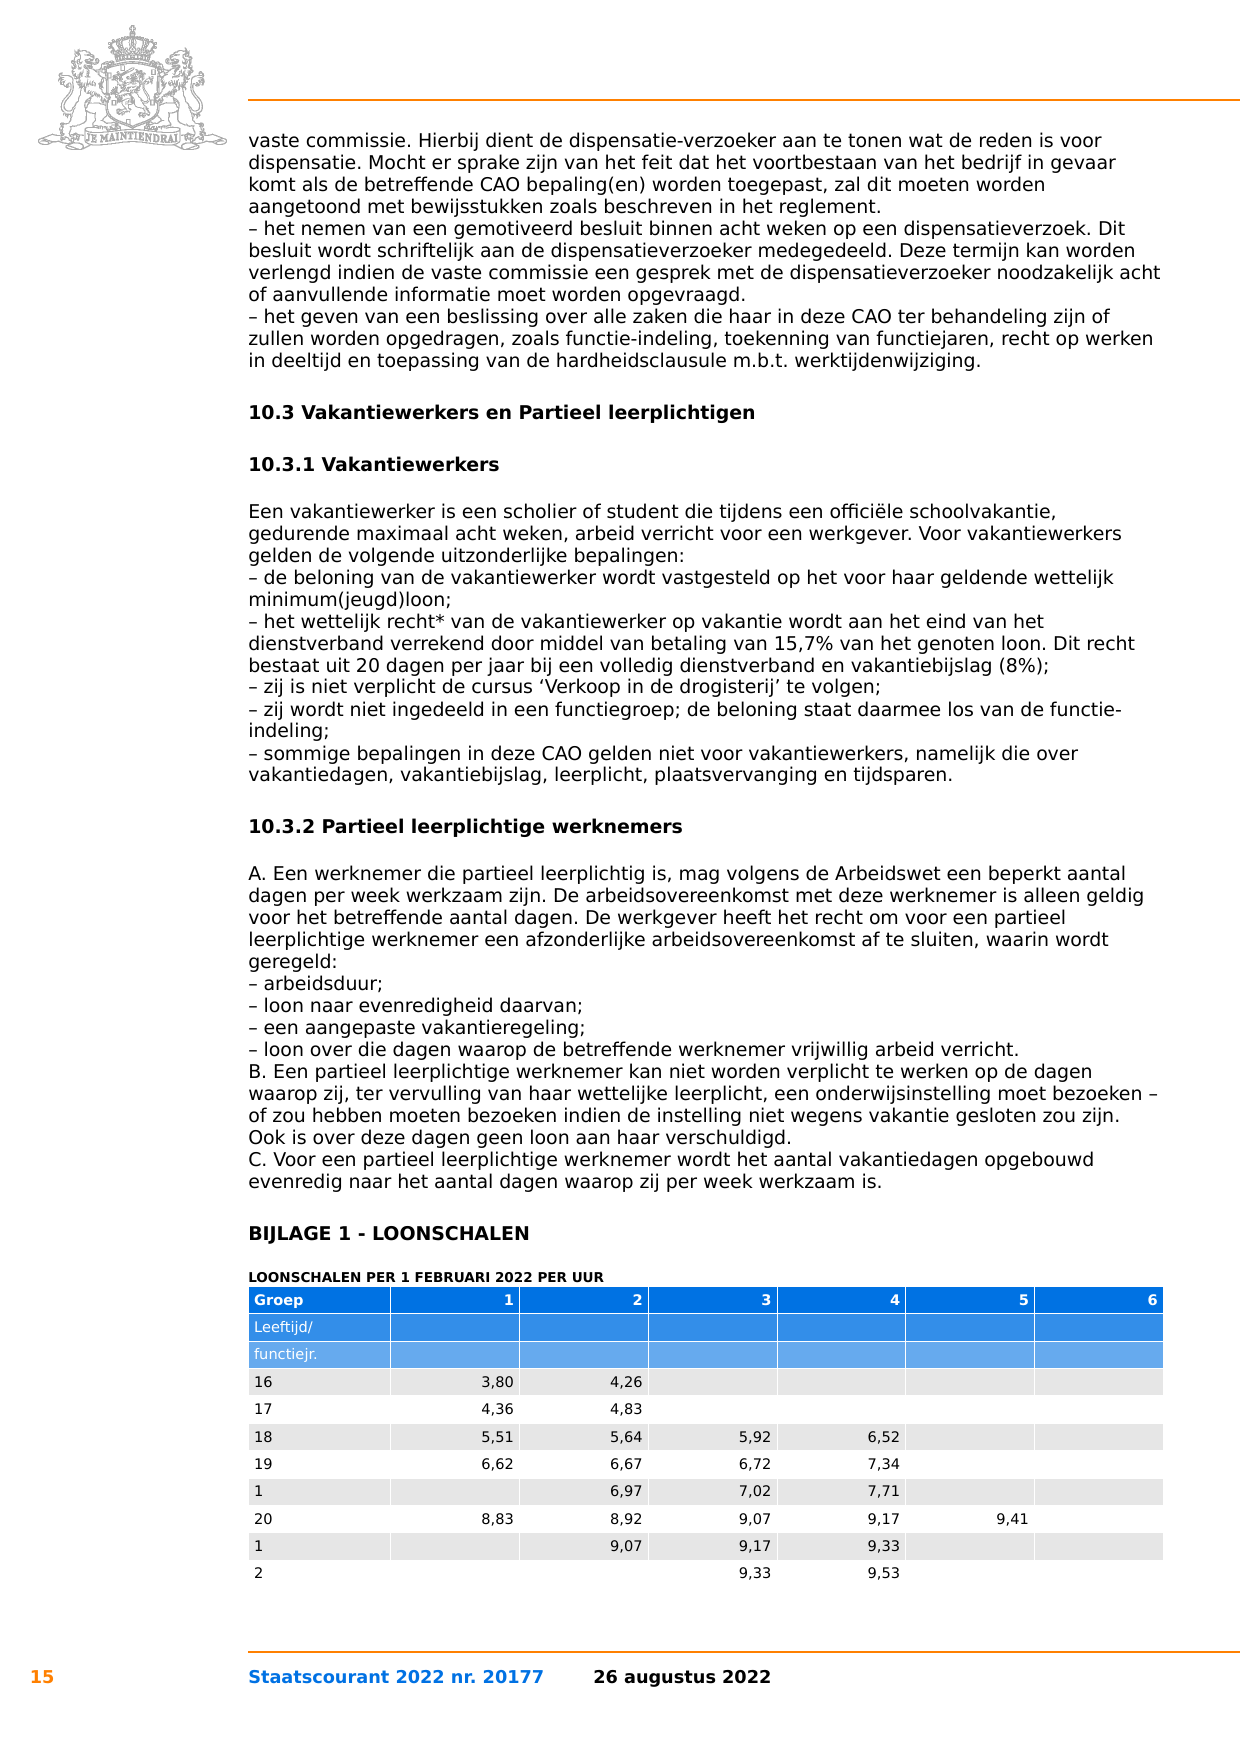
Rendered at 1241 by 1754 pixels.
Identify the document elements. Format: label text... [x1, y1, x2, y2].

table_cell 3,80 [391, 1369, 519, 1395]
table_cell 5,92 [649, 1424, 777, 1450]
table_cell 17 [249, 1396, 390, 1423]
picture [38, 25, 227, 150]
table_cell 7,71 [778, 1479, 905, 1505]
table_cell 5,64 [520, 1424, 648, 1450]
table_cell [906, 1561, 1034, 1587]
text – loon over die dagen waarop de betreffende werknemer vrijwillig arbeid verricht. [248, 1039, 1163, 1061]
table_cell 19 [249, 1451, 390, 1477]
table_cell 9,17 [649, 1533, 777, 1560]
table_cell [906, 1369, 1034, 1395]
table_cell 4 [778, 1287, 905, 1313]
table_cell 1 [249, 1533, 390, 1560]
table_cell 6,62 [391, 1451, 519, 1477]
table_cell Leeftijd/ [249, 1314, 390, 1341]
table_cell [520, 1314, 648, 1341]
subtitle 10.3.2 Partieel leerplichtige werknemers [248, 816, 1163, 838]
table_cell 9,33 [649, 1561, 777, 1587]
table_cell 6,72 [649, 1451, 777, 1477]
table_cell 9,33 [778, 1533, 905, 1560]
text – zij is niet verplicht de cursus ‘Verkoop in de drogisterij’ te volgen; [248, 676, 1163, 698]
table_cell 1 [249, 1479, 390, 1505]
table_cell [1035, 1561, 1163, 1587]
text vaste commissie. Hierbij dient de dispensatie-verzoeker aan te tonen wat de reden is voor dispensatie. Mocht er sprake zijn van het feit dat het voortbestaan van het bedrijf in gevaar komt als de betreffende CAO bepaling(en) worden toegepast, zal dit moeten worden aangetoond met bewijsstukken zoals beschreven in het reglement. [248, 130, 1163, 218]
table_cell 7,02 [649, 1479, 777, 1505]
table_cell [906, 1314, 1034, 1341]
table_cell [778, 1396, 905, 1423]
table_cell 6 [1035, 1287, 1163, 1313]
table_cell [1035, 1396, 1163, 1423]
text – sommige bepalingen in deze CAO gelden niet voor vakantiewerkers, namelijk die over vakantiedagen, vakantiebijslag, leerplicht, plaatsvervanging en tijdsparen. [248, 742, 1163, 786]
table_cell [1035, 1314, 1163, 1341]
text – zij wordt niet ingedeeld in een functiegroep; de beloning staat daarmee los van de functie-indeling; [248, 698, 1163, 742]
table_cell functiejr. [249, 1342, 390, 1368]
table_cell [1035, 1479, 1163, 1505]
table_cell [649, 1396, 777, 1423]
table_cell [906, 1424, 1034, 1450]
table_cell 3 [649, 1287, 777, 1313]
table_cell 2 [520, 1287, 648, 1313]
subtitle 10.3.1 Vakantiewerkers [248, 454, 1163, 476]
subtitle BIJLAGE 1 - LOONSCHALEN [248, 1223, 1163, 1245]
table_cell 18 [249, 1424, 390, 1450]
text – het nemen van een gemotiveerd besluit binnen acht weken op een dispensatieverzoek. Dit besluit wordt schriftelijk aan de dispensatieverzoeker medegedeeld. Deze termijn kan worden verlengd indien de vaste commissie een gesprek met de dispensatieverzoeker noodzakelijk acht of aanvullende informatie moet worden opgevraagd. [248, 218, 1163, 306]
text – arbeidsduur; [248, 973, 1163, 995]
table_cell [649, 1369, 777, 1395]
table_cell [778, 1369, 905, 1395]
text – het wettelijk recht* van de vakantiewerker op vakantie wordt aan het eind van het dienstverband verrekend door middel van betaling van 15,7% van het genoten loon. Dit recht bestaat uit 20 dagen per jaar bij een volledig dienstverband en vakantiebijslag (8%); [248, 611, 1163, 676]
table_cell [906, 1479, 1034, 1505]
table_cell [1035, 1342, 1163, 1368]
text Een vakantiewerker is een scholier of student die tijdens een officiële schoolvakantie, gedurende maximaal acht weken, arbeid verricht voor een werkgever. Voor vakantiewerkers gelden de volgende uitzonderlijke bepalingen: [248, 501, 1163, 567]
table_cell 6,52 [778, 1424, 905, 1450]
text – loon naar evenredigheid daarvan; [248, 995, 1163, 1017]
table_cell 4,83 [520, 1396, 648, 1423]
table_cell 2 [249, 1561, 390, 1587]
table_cell [391, 1533, 519, 1560]
text – de beloning van de vakantiewerker wordt vastgesteld op het voor haar geldende wettelijk minimum(jeugd)loon; [248, 567, 1163, 611]
table_cell [1035, 1369, 1163, 1395]
table_cell 1 [391, 1287, 519, 1313]
text A. Een werknemer die partieel leerplichtig is, mag volgens de Arbeidswet een beperkt aantal dagen per week werkzaam zijn. De arbeidsovereenkomst met deze werknemer is alleen geldig voor het betreffende aantal dagen. De werkgever heeft het recht om voor een partieel leerplichtige werknemer een afzonderlijke arbeidsovereenkomst af te sluiten, waarin wordt geregeld: [248, 863, 1163, 973]
table_cell 6,67 [520, 1451, 648, 1477]
table_cell [391, 1314, 519, 1341]
table_cell [906, 1451, 1034, 1477]
table_header LOONSCHALEN PER 1 FEBRUARI 2022 PER UUR [248, 1270, 1163, 1286]
text – het geven van een beslissing over alle zaken die haar in deze CAO ter behandeling zijn of zullen worden opgedragen, zoals functie-indeling, toekenning van functiejaren, recht op werken in deeltijd en toepassing van de hardheidsclausule m.b.t. werktijdenwijziging. [248, 306, 1163, 372]
table_cell 8,83 [391, 1506, 519, 1532]
table_cell [1035, 1506, 1163, 1532]
table_cell [520, 1342, 648, 1368]
table_cell [906, 1533, 1034, 1560]
table_cell 9,17 [778, 1506, 905, 1532]
text C. Voor een partieel leerplichtige werknemer wordt het aantal vakantiedagen opgebouwd evenredig naar het aantal dagen waarop zij per week werkzaam is. [248, 1149, 1163, 1193]
table_cell [649, 1342, 777, 1368]
table_cell 9,53 [778, 1561, 905, 1587]
subtitle 10.3 Vakantiewerkers en Partieel leerplichtigen [248, 402, 1163, 424]
table_cell Groep [249, 1287, 390, 1313]
table_cell 9,07 [520, 1533, 648, 1560]
table_cell [391, 1561, 519, 1587]
table_cell [649, 1314, 777, 1341]
table_cell [906, 1342, 1034, 1368]
table_cell 4,36 [391, 1396, 519, 1423]
table_cell 5,51 [391, 1424, 519, 1450]
table_cell 4,26 [520, 1369, 648, 1395]
table_cell [1035, 1424, 1163, 1450]
table_cell 8,92 [520, 1506, 648, 1532]
table_cell 20 [249, 1506, 390, 1532]
table_cell [1035, 1533, 1163, 1560]
table_cell [391, 1342, 519, 1368]
table_cell 5 [906, 1287, 1034, 1313]
table_cell 9,07 [649, 1506, 777, 1532]
table_cell 6,97 [520, 1479, 648, 1505]
text – een aangepaste vakantieregeling; [248, 1017, 1163, 1039]
table_cell [778, 1314, 905, 1341]
table_cell 7,34 [778, 1451, 905, 1477]
table_cell 16 [249, 1369, 390, 1395]
text B. Een partieel leerplichtige werknemer kan niet worden verplicht te werken op de dagen waarop zij, ter vervulling van haar wettelijke leerplicht, een onderwijsinstelling moet bezoeken – of zou hebben moeten bezoeken indien de instelling niet wegens vakantie gesloten zou zijn. Ook is over deze dagen geen loon aan haar verschuldigd. [248, 1061, 1163, 1149]
table_cell [778, 1342, 905, 1368]
table_cell [520, 1561, 648, 1587]
table_cell 9,41 [906, 1506, 1034, 1532]
table_cell [1035, 1451, 1163, 1477]
table_cell [391, 1479, 519, 1505]
table_cell [906, 1396, 1034, 1423]
